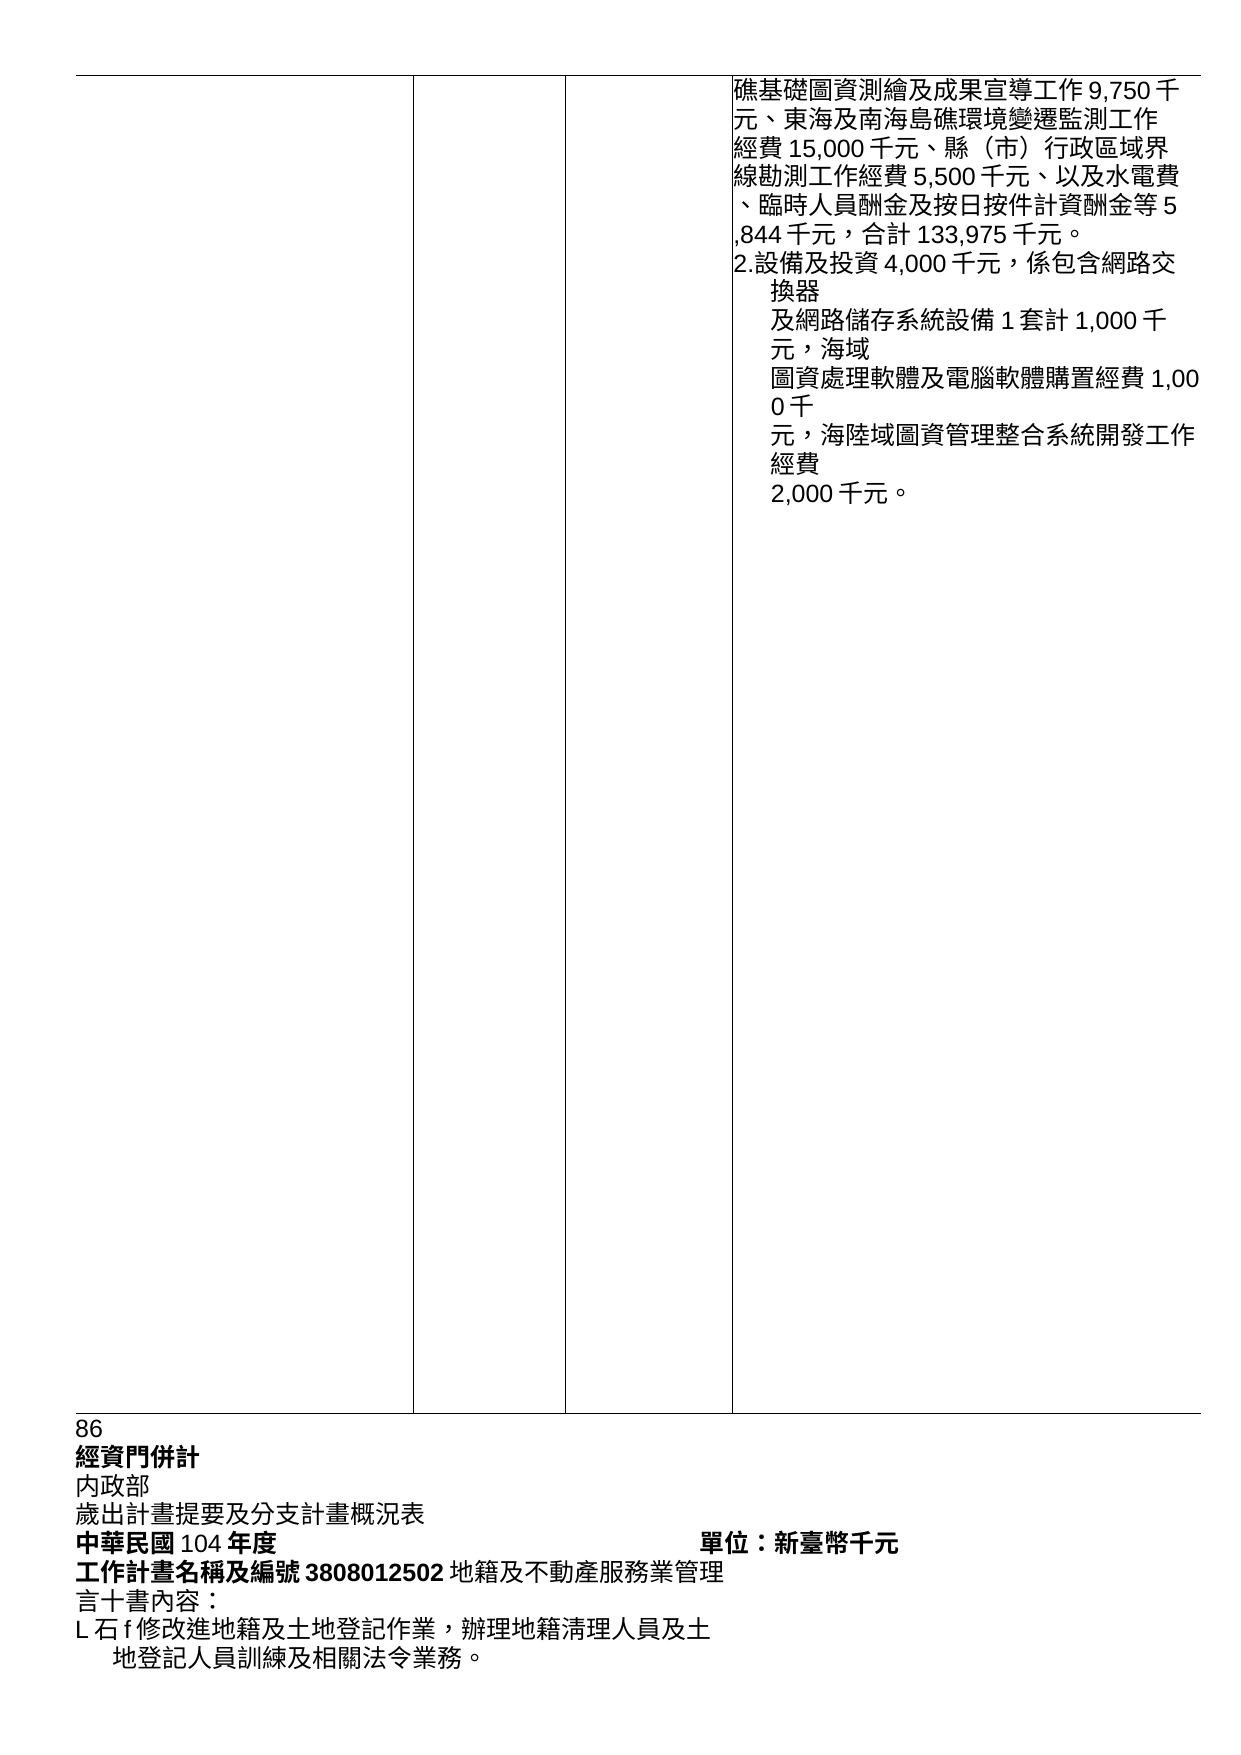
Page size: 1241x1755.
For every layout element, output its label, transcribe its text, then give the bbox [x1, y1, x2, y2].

table_cell [76, 76, 413, 1413]
table_cell 礁基礎圖資測繪及成果宣導工作9,750千 元、東海及南海島礁環境變遷監測工作 經費15,000千元、縣（市）行政區域界 線勘測工作經費5,500千元、以及水電費 、臨時人員酬金及按日按件計資酬金等5 ,844千元，合計133,975千元。 2.設備及投資4,000千元，係包含網路交換器 及網路儲存系統設備1套計1,000千元，海域 圖資處理軟體及電腦軟體購置經費1,000千 元，海陸域圖資管理整合系統開發工作經費 2,000千元。 [733, 76, 1201, 1413]
text 内政部 [75, 1471, 1166, 1500]
text 中華民國104年度 單位：新臺幣千元 [75, 1529, 1166, 1558]
text L石f修改進地籍及土地登記作業，辦理地籍淸理人員及土 地登記人員訓練及相關法令業務。 [75, 1615, 1166, 1673]
text 工作計晝名稱及編號3808012502地籍及不動產服務業管理 [75, 1558, 1166, 1586]
text 經資門併計 [75, 1443, 1166, 1471]
text 言十書內容： [75, 1586, 1166, 1615]
table_cell [566, 76, 732, 1413]
text 歲出計晝提要及分支計畫概況表 [75, 1500, 1166, 1529]
table_cell [414, 76, 565, 1413]
text 86 [75, 1414, 1166, 1443]
